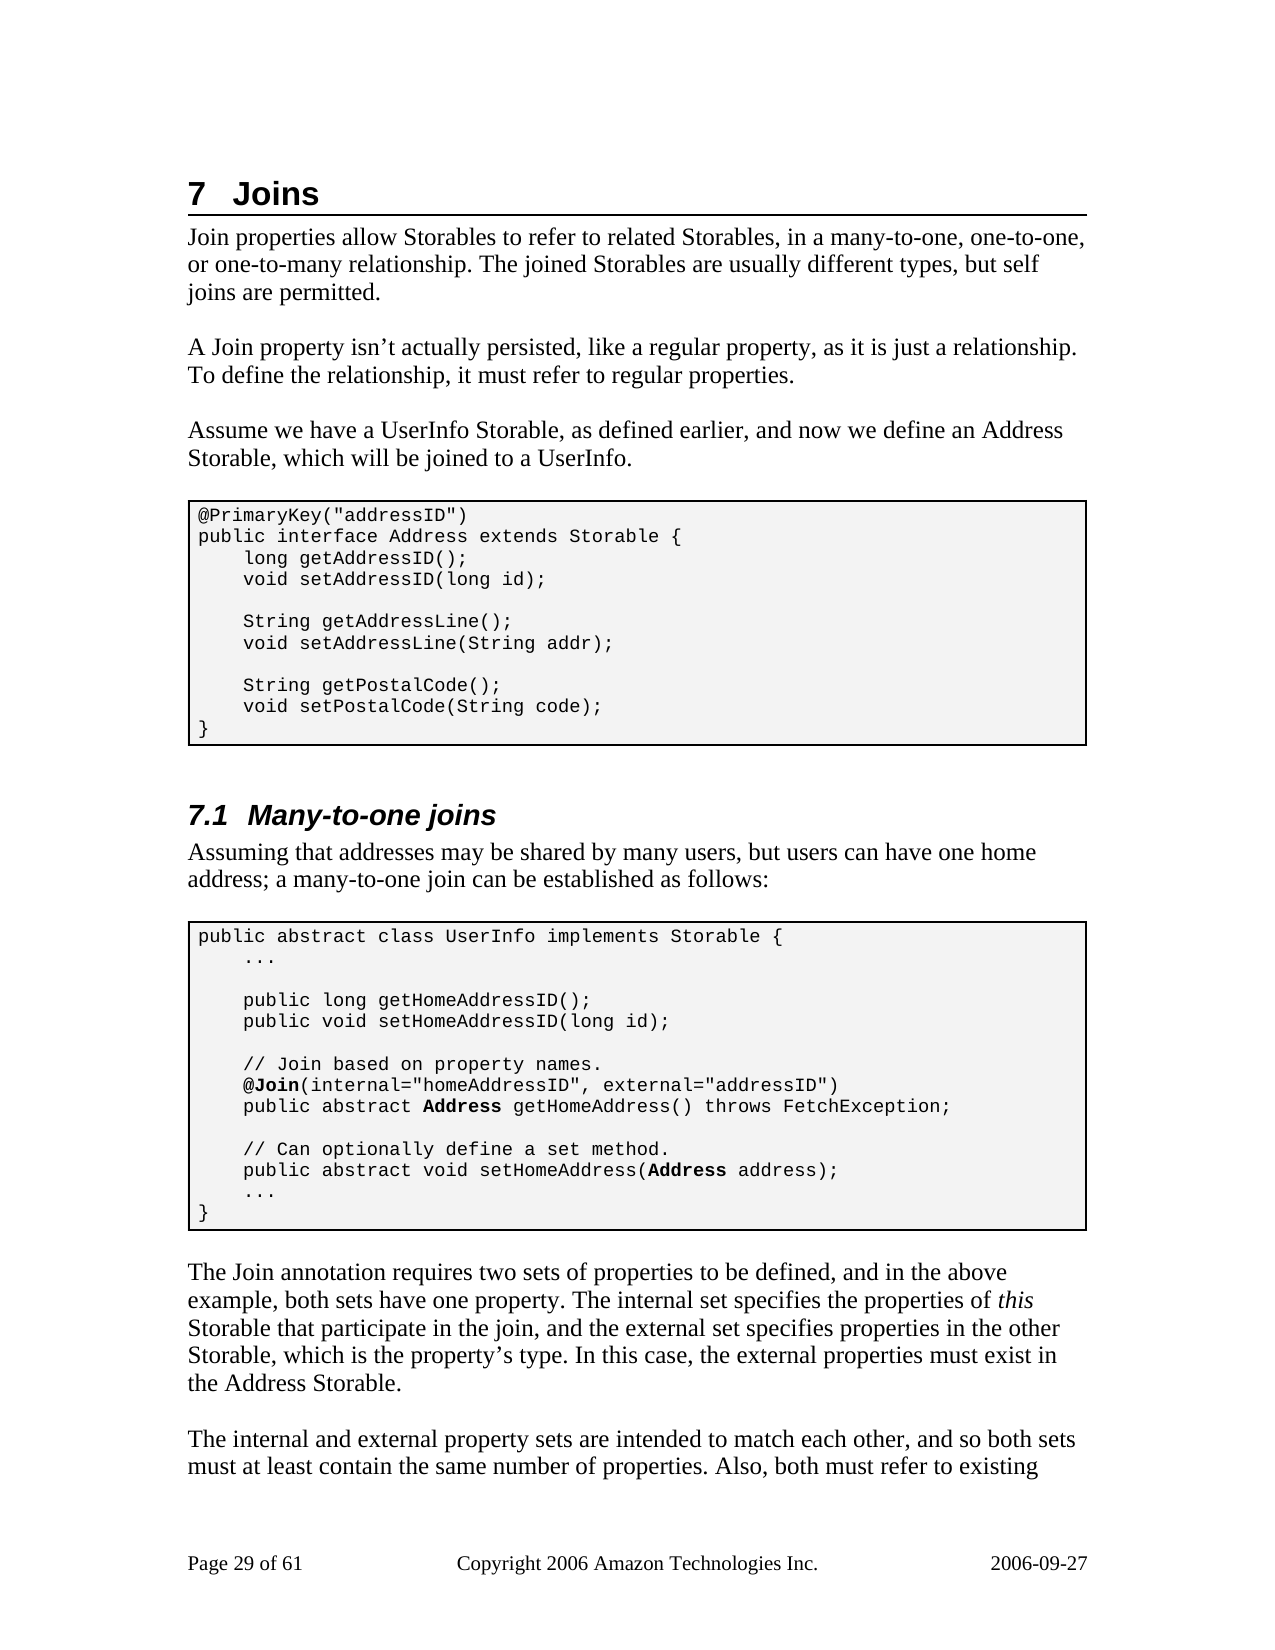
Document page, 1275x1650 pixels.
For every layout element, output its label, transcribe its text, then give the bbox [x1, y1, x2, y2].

text // Join based on property names. [190, 1048, 1085, 1069]
text public long getHomeAddressID(); [190, 984, 1085, 1006]
text long getAddressID(); [190, 542, 1085, 563]
text ... [190, 1176, 1085, 1197]
text } [190, 1197, 1085, 1229]
subtitle Joins [187, 175, 1087, 216]
text Assuming that addresses may be shared by many users, but users can have one home address; a many-to-one join can be established as follows: [187, 838, 1087, 893]
text public interface Address extends Storable { [190, 521, 1085, 542]
text } [190, 712, 1085, 744]
text Assume we have a UserInfo Storable, as defined earlier, and now we define an Address Storable, which will be joined to a UserInfo. [187, 417, 1087, 472]
text // Can optionally define a set method. [190, 1133, 1085, 1154]
text public abstract Address getHomeAddress() throws FetchException; [190, 1091, 1085, 1112]
text void setAddressID(long id); [190, 563, 1085, 585]
text The Join annotation requires two sets of properties to be defined, and in the above example, both sets have one property. The internal set specifies the properties of this Storable that participate in the join, and the external set specifies properties in the other Storable, which is the property’s type. In this case, the external properties must exist in the Address Storable. [187, 1258, 1087, 1397]
text Join properties allow Storables to refer to related Storables, in a many-to-one, one-to-one, or one-to-many relationship. The joined Storables are usually different types, but self joins are permitted. [187, 223, 1087, 306]
text public void setHomeAddressID(long id); [190, 1006, 1085, 1027]
text @Join(internal="homeAddressID", external="addressID") [190, 1069, 1085, 1091]
text void setPostalCode(String code); [190, 691, 1085, 712]
text void setAddressLine(String addr); [190, 627, 1085, 648]
text public abstract void setHomeAddress(Address address); [190, 1154, 1085, 1176]
text A Join property isn’t actually persisted, like a regular property, as it is just a relationship. To define the relationship, it must refer to regular properties. [187, 333, 1087, 389]
text The internal and external property sets are intended to match each other, and so both sets must at least contain the same number of properties. Also, both must refer to existing [187, 1425, 1087, 1480]
text ... [190, 942, 1085, 963]
text @PrimaryKey("addressID") [190, 502, 1085, 521]
text public abstract class UserInfo implements Storable { [190, 923, 1085, 942]
text String getPostalCode(); [190, 670, 1085, 691]
text String getAddressLine(); [190, 606, 1085, 627]
subtitle Many-to-one joins [187, 799, 1087, 831]
